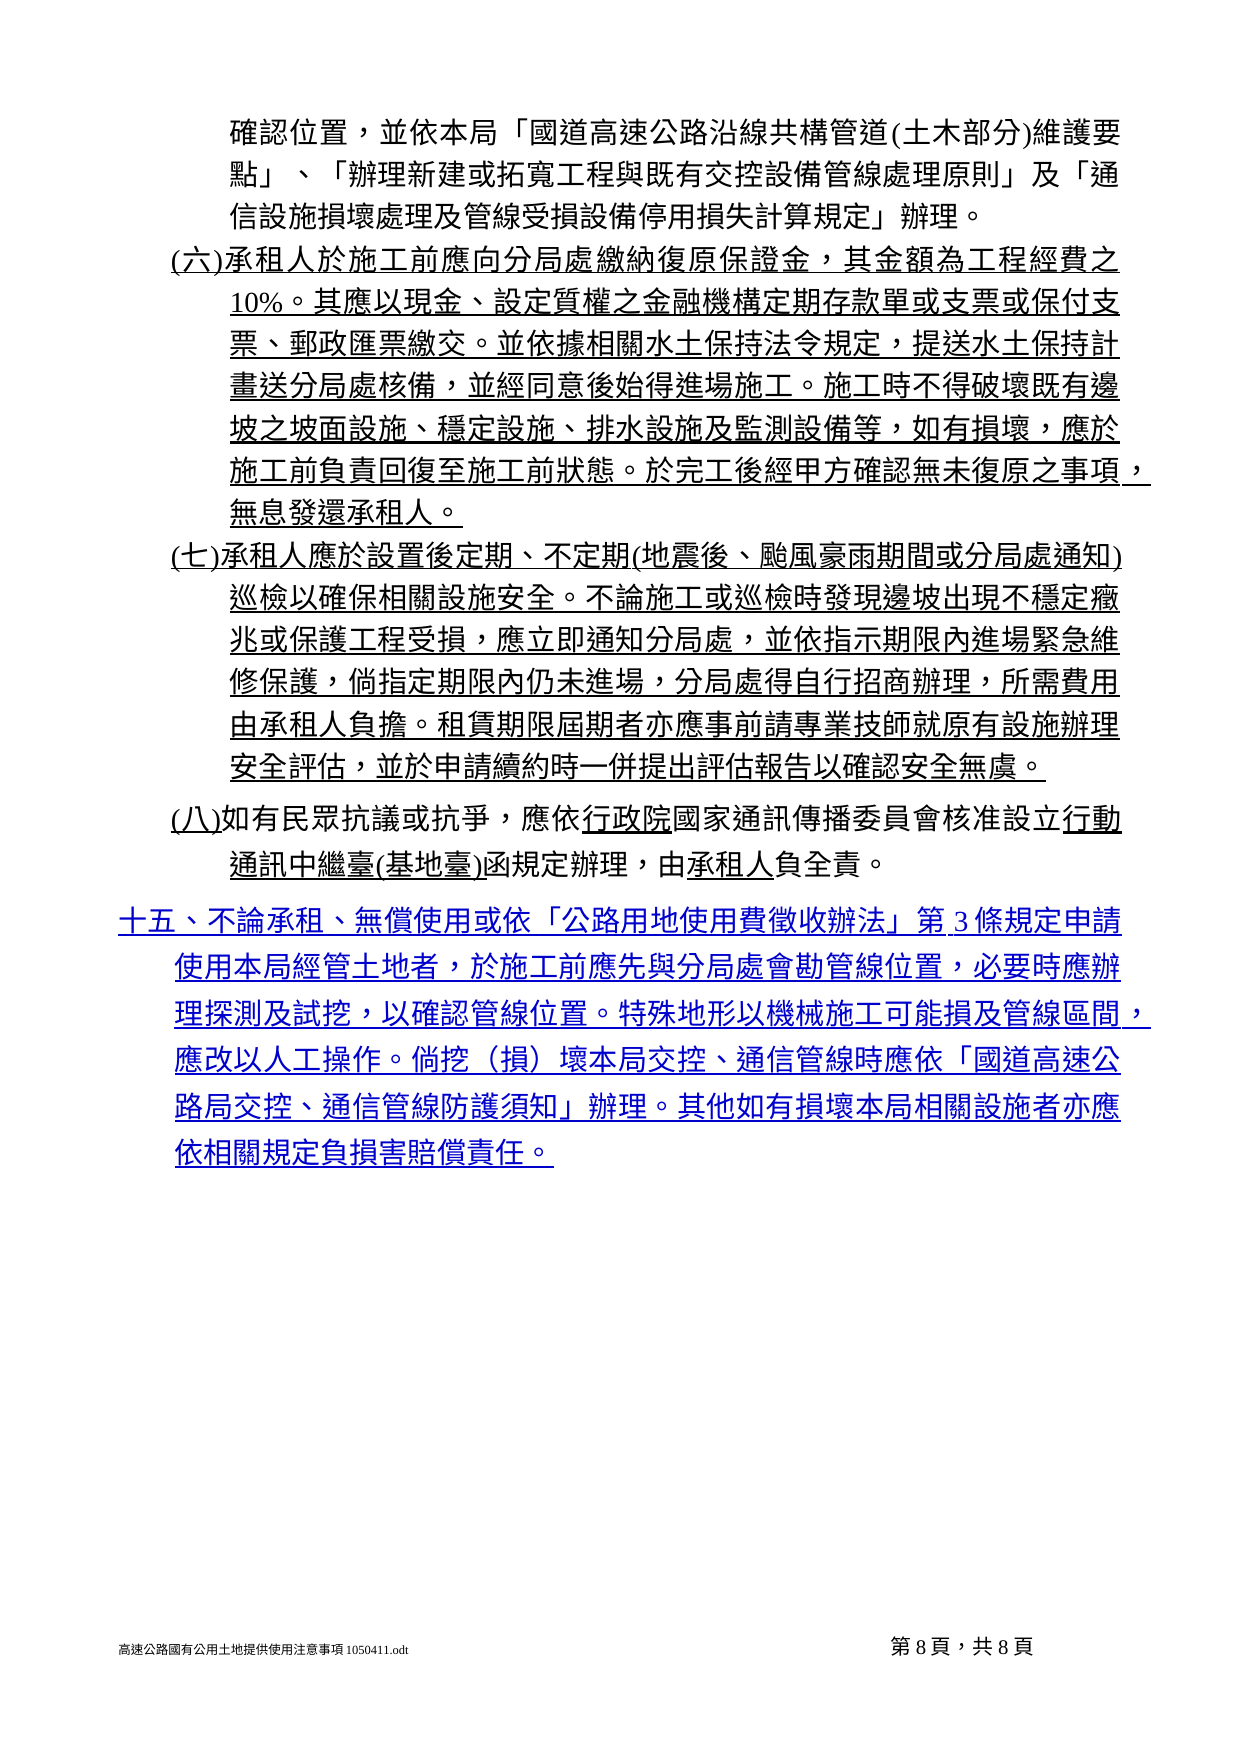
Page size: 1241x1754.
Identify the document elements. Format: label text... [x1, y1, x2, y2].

text 十五、不論承租、無償使用或依「公路用地使用費徵收辦法」第3條規定申請使用本局經管土地者，於施工前應先與分局處會勘管線位置，必要時應辦理探測及試挖，以確認管線位置。特殊地形以機械施工可能損及管線區間，應改以人工操作。倘挖（損）壞本局交控、通信管線時應依「國道高速公路局交控、通信管線防護須知」辦理。其他如有損壞本局相關設施者亦應依相關規定負損害賠償責任。 [118, 898, 1122, 1172]
text (八)如有民眾抗議或抗爭，應依行政院國家通訊傳播委員會核准設立行動通訊中繼臺(基地臺)函規定辦理，由承租人負全責。 [171, 795, 1122, 884]
text (六)承租人於施工前應向分局處繳納復原保證金，其金額為工程經費之10%。其應以現金、設定質權之金融機構定期存款單或支票或保付支票、郵政匯票繳交。並依據相關水土保持法令規定，提送水土保持計畫送分局處核備，並經同意後始得進場施工。施工時不得破壞既有邊坡之坡面設施、穩定設施、排水設施及監測設備等，如有損壞，應於施工前負責回復至施工前狀態。於完工後經甲方確認無未復原之事項，無息發還承租人。 [171, 236, 1122, 532]
text (七)承租人應於設置後定期、不定期(地震後、颱風豪雨期間或分局處通知) [171, 532, 1122, 568]
text 確認位置，並依本局「國道高速公路沿線共構管道(土木部分)維護要點」、「辦理新建或拓寬工程與既有交控設備管線處理原則」及「通信設施損壞處理及管線受損設備停用損失計算規定」辦理。 [171, 109, 1122, 236]
text 巡檢以確保相關設施安全。不論施工或巡檢時發現邊坡出現不穩定癥兆或保護工程受損，應立即通知分局處，並依指示期限內進場緊急維修保護，倘指定期限內仍未進場，分局處得自行招商辦理，所需費用由承租人負擔。租賃期限屆期者亦應事前請專業技師就原有設施辦理安全評估，並於申請續約時一併提出評估報告以確認安全無虞。 [171, 569, 1122, 786]
